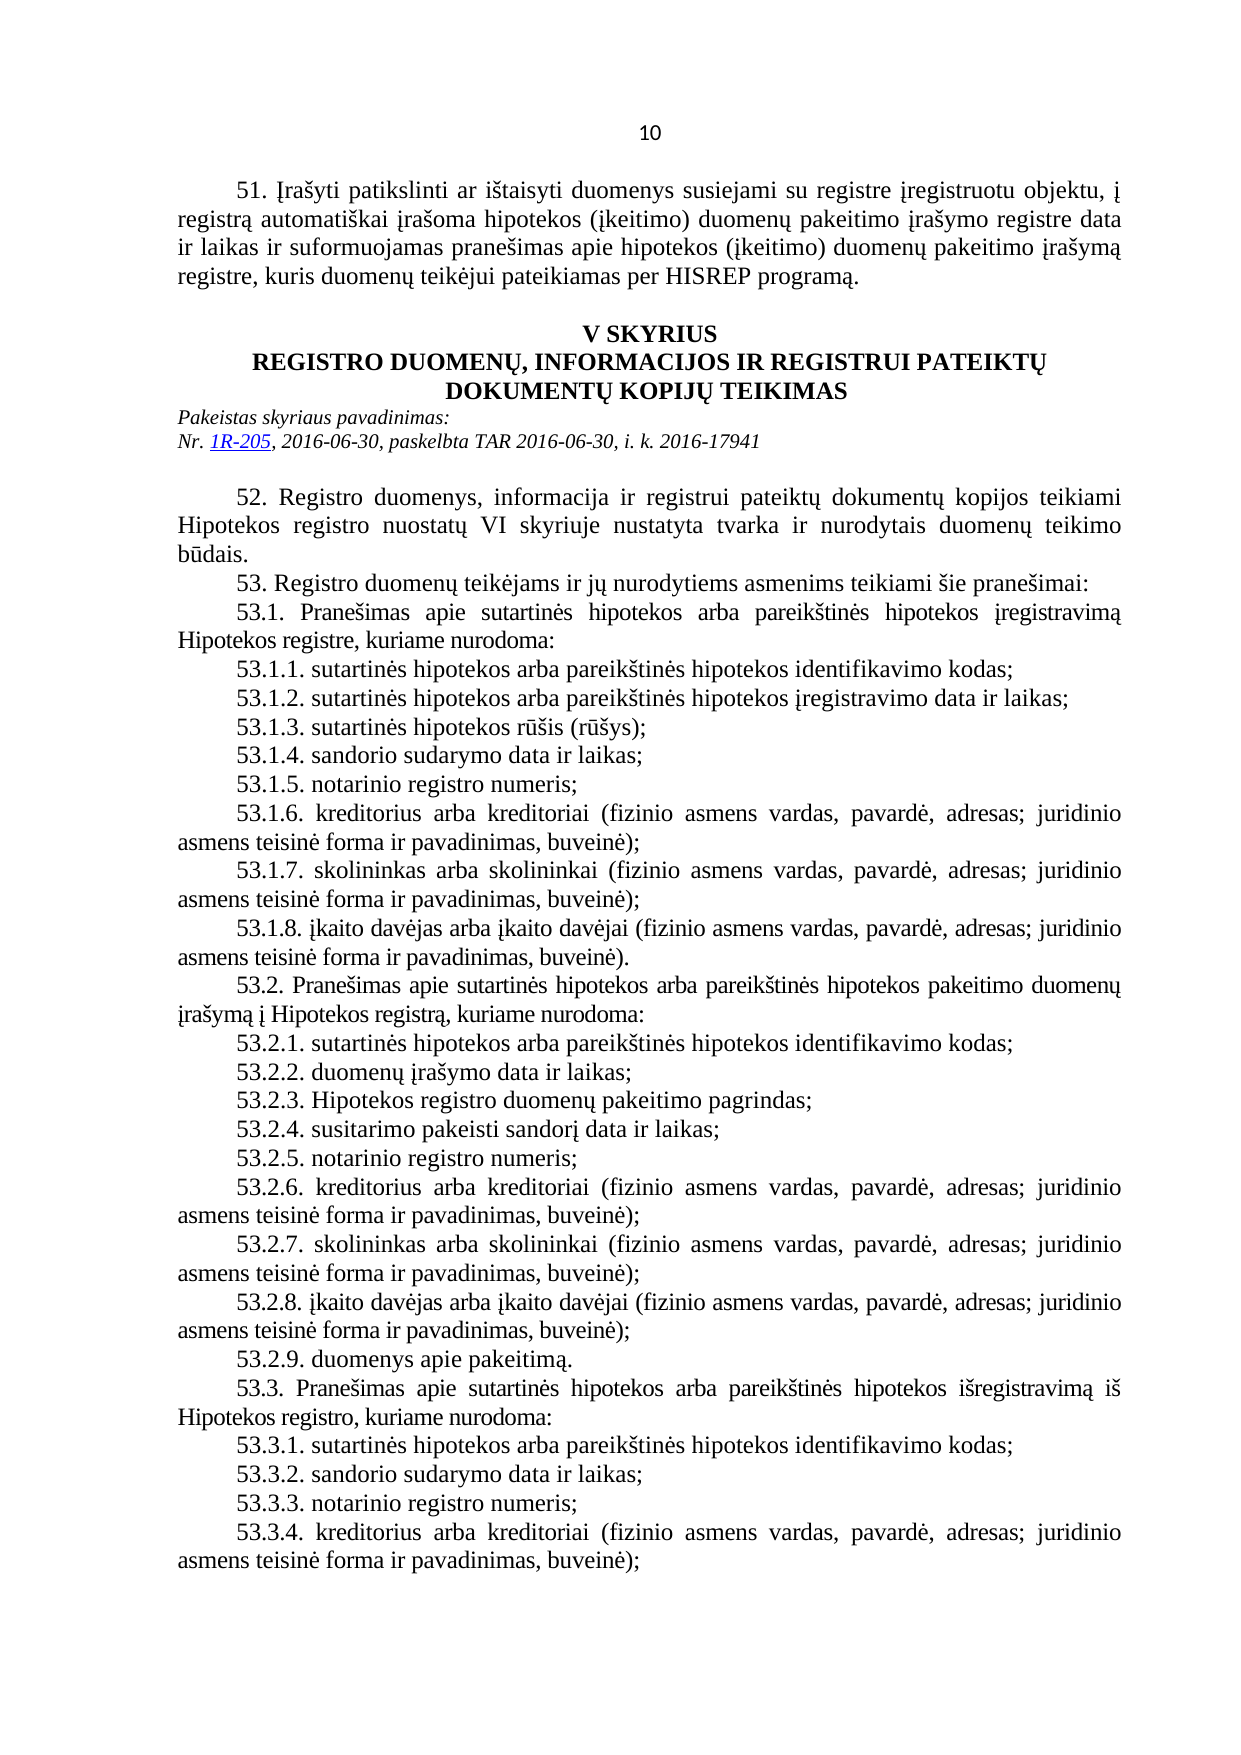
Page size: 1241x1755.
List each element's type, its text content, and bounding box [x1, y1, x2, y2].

text 53.1.6. kreditorius arba kreditoriai (fizinio asmens vardas, pavardė, adresas; juridinio asmens teisinė forma ir pavadinimas, buveinė); [177, 798, 1122, 856]
text 53.2.5. notarinio registro numeris; [177, 1143, 1122, 1172]
text 53.3. Pranešimas apie sutartinės hipotekos arba pareikštinės hipotekos išregistravimą iš Hipotekos registro, kuriame nurodoma: [177, 1373, 1122, 1431]
text 53.1.8. įkaito davėjas arba įkaito davėjai (fizinio asmens vardas, pavardė, adresas; juridinio asmens teisinė forma ir pavadinimas, buveinė). [177, 913, 1122, 971]
text 53.1.1. sutartinės hipotekos arba pareikštinės hipotekos identifikavimo kodas; [177, 654, 1122, 683]
text 53.2.4. susitarimo pakeisti sandorį data ir laikas; [177, 1114, 1122, 1143]
text 53.3.4. kreditorius arba kreditoriai (fizinio asmens vardas, pavardė, adresas; juridinio asmens teisinė forma ir pavadinimas, buveinė); [177, 1517, 1122, 1574]
text 51. Įrašyti patikslinti ar ištaisyti duomenys susiejami su registre įregistruotu objektu, į registrą automatiškai įrašoma hipotekos (įkeitimo) duomenų pakeitimo įrašymo registre data ir laikas ir suformuojamas pranešimas apie hipotekos (įkeitimo) duomenų pakeitimo įrašymą registre, kuris duomenų teikėjui pateikiamas per HISREP programą. [177, 175, 1122, 290]
text 53.2.7. skolininkas arba skolininkai (fizinio asmens vardas, pavardė, adresas; juridinio asmens teisinė forma ir pavadinimas, buveinė); [177, 1229, 1122, 1287]
text REGISTRO DUOMENŲ, INFORMACIJOS IR REGISTRUI PATEIKTŲ DOKUMENTŲ KOPIJŲ TEIKIMAS [177, 347, 1122, 405]
text Nr. 1R-205, 2016-06-30, paskelbta TAR 2016-06-30, i. k. 2016-17941 [177, 429, 1122, 453]
text 53.1.4. sandorio sudarymo data ir laikas; [177, 741, 1122, 769]
text 53.2.8. įkaito davėjas arba įkaito davėjai (fizinio asmens vardas, pavardė, adresas; juridinio asmens teisinė forma ir pavadinimas, buveinė); [177, 1287, 1122, 1344]
text 53.3.3. notarinio registro numeris; [177, 1488, 1122, 1517]
text 53.3.2. sandorio sudarymo data ir laikas; [177, 1459, 1122, 1488]
text 53.1.7. skolininkas arba skolininkai (fizinio asmens vardas, pavardė, adresas; juridinio asmens teisinė forma ir pavadinimas, buveinė); [177, 856, 1122, 913]
text 53.2.3. Hipotekos registro duomenų pakeitimo pagrindas; [177, 1086, 1122, 1114]
text 53.2.1. sutartinės hipotekos arba pareikštinės hipotekos identifikavimo kodas; [177, 1028, 1122, 1057]
text 53.2.6. kreditorius arba kreditoriai (fizinio asmens vardas, pavardė, adresas; juridinio asmens teisinė forma ir pavadinimas, buveinė); [177, 1172, 1122, 1229]
text 53.1.3. sutartinės hipotekos rūšis (rūšys); [177, 712, 1122, 741]
text 53. Registro duomenų teikėjams ir jų nurodytiems asmenims teikiami šie pranešimai: [177, 568, 1122, 597]
text 53.2.9. duomenys apie pakeitimą. [177, 1344, 1122, 1373]
text 53.1.5. notarinio registro numeris; [177, 769, 1122, 798]
text 53.2. Pranešimas apie sutartinės hipotekos arba pareikštinės hipotekos pakeitimo duomenų įrašymą į Hipotekos registrą, kuriame nurodoma: [177, 971, 1122, 1028]
text 53.2.2. duomenų įrašymo data ir laikas; [177, 1057, 1122, 1086]
text 52. Registro duomenys, informacija ir registrui pateiktų dokumentų kopijos teikiami Hipotekos registro nuostatų VI skyriuje nustatyta tvarka ir nurodytais duomenų teikimo būdais. [177, 482, 1122, 568]
text 53.1. Pranešimas apie sutartinės hipotekos arba pareikštinės hipotekos įregistravimą Hipotekos registre, kuriame nurodoma: [177, 597, 1122, 654]
text 53.3.1. sutartinės hipotekos arba pareikštinės hipotekos identifikavimo kodas; [177, 1431, 1122, 1459]
text V SKYRIUS [177, 319, 1122, 347]
text Pakeistas skyriaus pavadinimas: [177, 405, 1122, 429]
text 53.1.2. sutartinės hipotekos arba pareikštinės hipotekos įregistravimo data ir laikas; [177, 683, 1122, 712]
